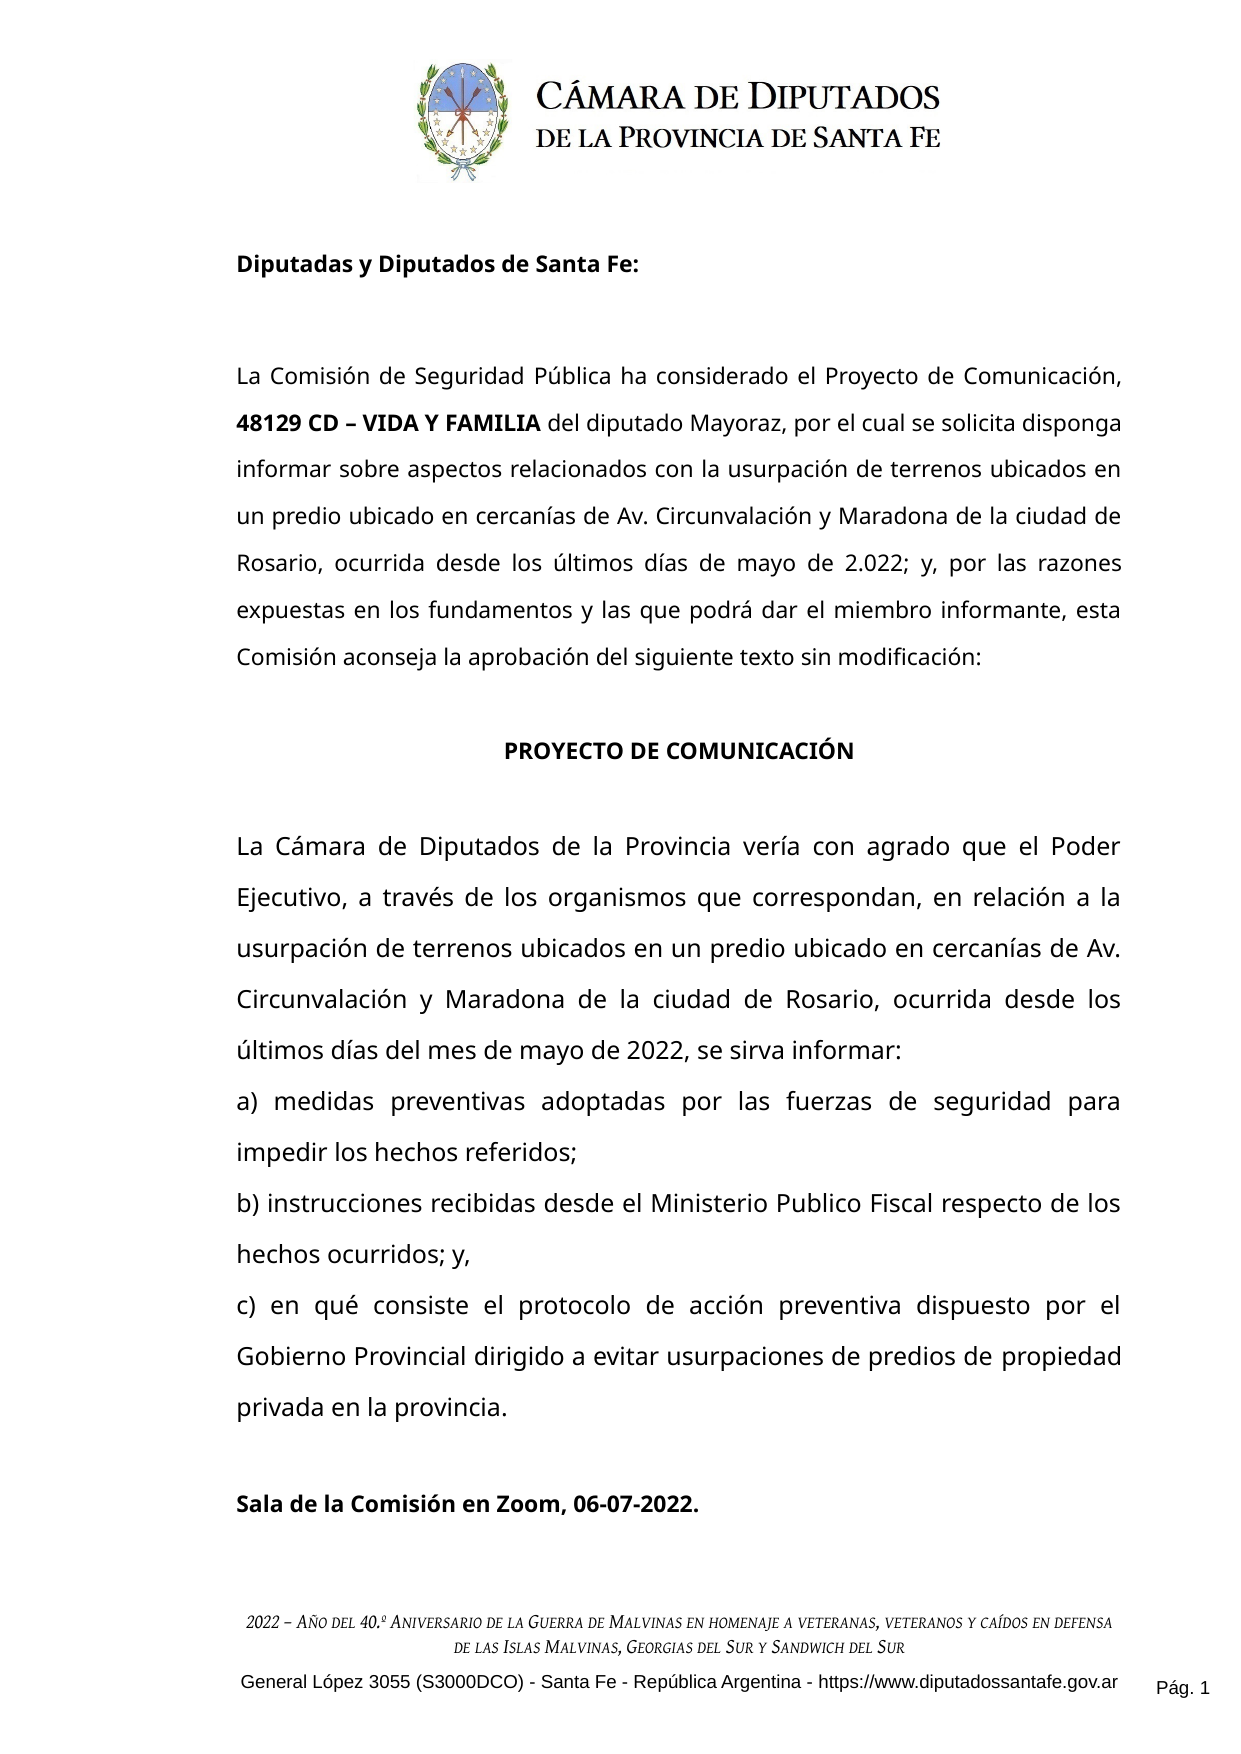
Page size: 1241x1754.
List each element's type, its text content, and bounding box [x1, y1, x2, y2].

picture [413, 59, 945, 183]
text b) instrucciones recibidas desde el Ministerio Publico Fiscal respecto de los hechos ocurridos; y, [236, 1186, 1122, 1271]
text c) en qué consiste el protocolo de acción preventiva dispuesto por el Gobierno Provincial dirigido a evitar usurpaciones de predios de propiedad privada en la provincia. [236, 1288, 1122, 1424]
text La Comisión de Seguridad Pública ha considerado el Proyecto de Comunicación, 48129 CD – VIDA Y FAMILIA del diputado Mayoraz, por el cual se solicita disponga informar sobre aspectos relacionados con la usurpación de terrenos ubicados en un predio ubicado en cercanías de Av. Circunvalación y Maradona de la ciudad de Rosario, ocurrida desde los últimos días de mayo de 2.022; y, por las razones expuestas en los fundamentos y las que podrá dar el miembro informante, esta Comisión aconseja la aprobación del siguiente texto sin modificación: [236, 360, 1122, 672]
text Diputadas y Diputados de Santa Fe: [236, 248, 1122, 279]
text Sala de la Comisión en Zoom, 06-07-2022. [236, 1488, 1122, 1519]
text PROYECTO DE COMUNICACIÓN [236, 735, 1122, 766]
text a) medidas preventivas adoptadas por las fuerzas de seguridad para impedir los hechos referidos; [236, 1084, 1122, 1169]
text La Cámara de Diputados de la Provincia vería con agrado que el Poder Ejecutivo, a través de los organismos que correspondan, en relación a la usurpación de terrenos ubicados en un predio ubicado en cercanías de Av. Circunvalación y Maradona de la ciudad de Rosario, ocurrida desde los últimos días del mes de mayo de 2022, se sirva informar: [236, 828, 1122, 1067]
